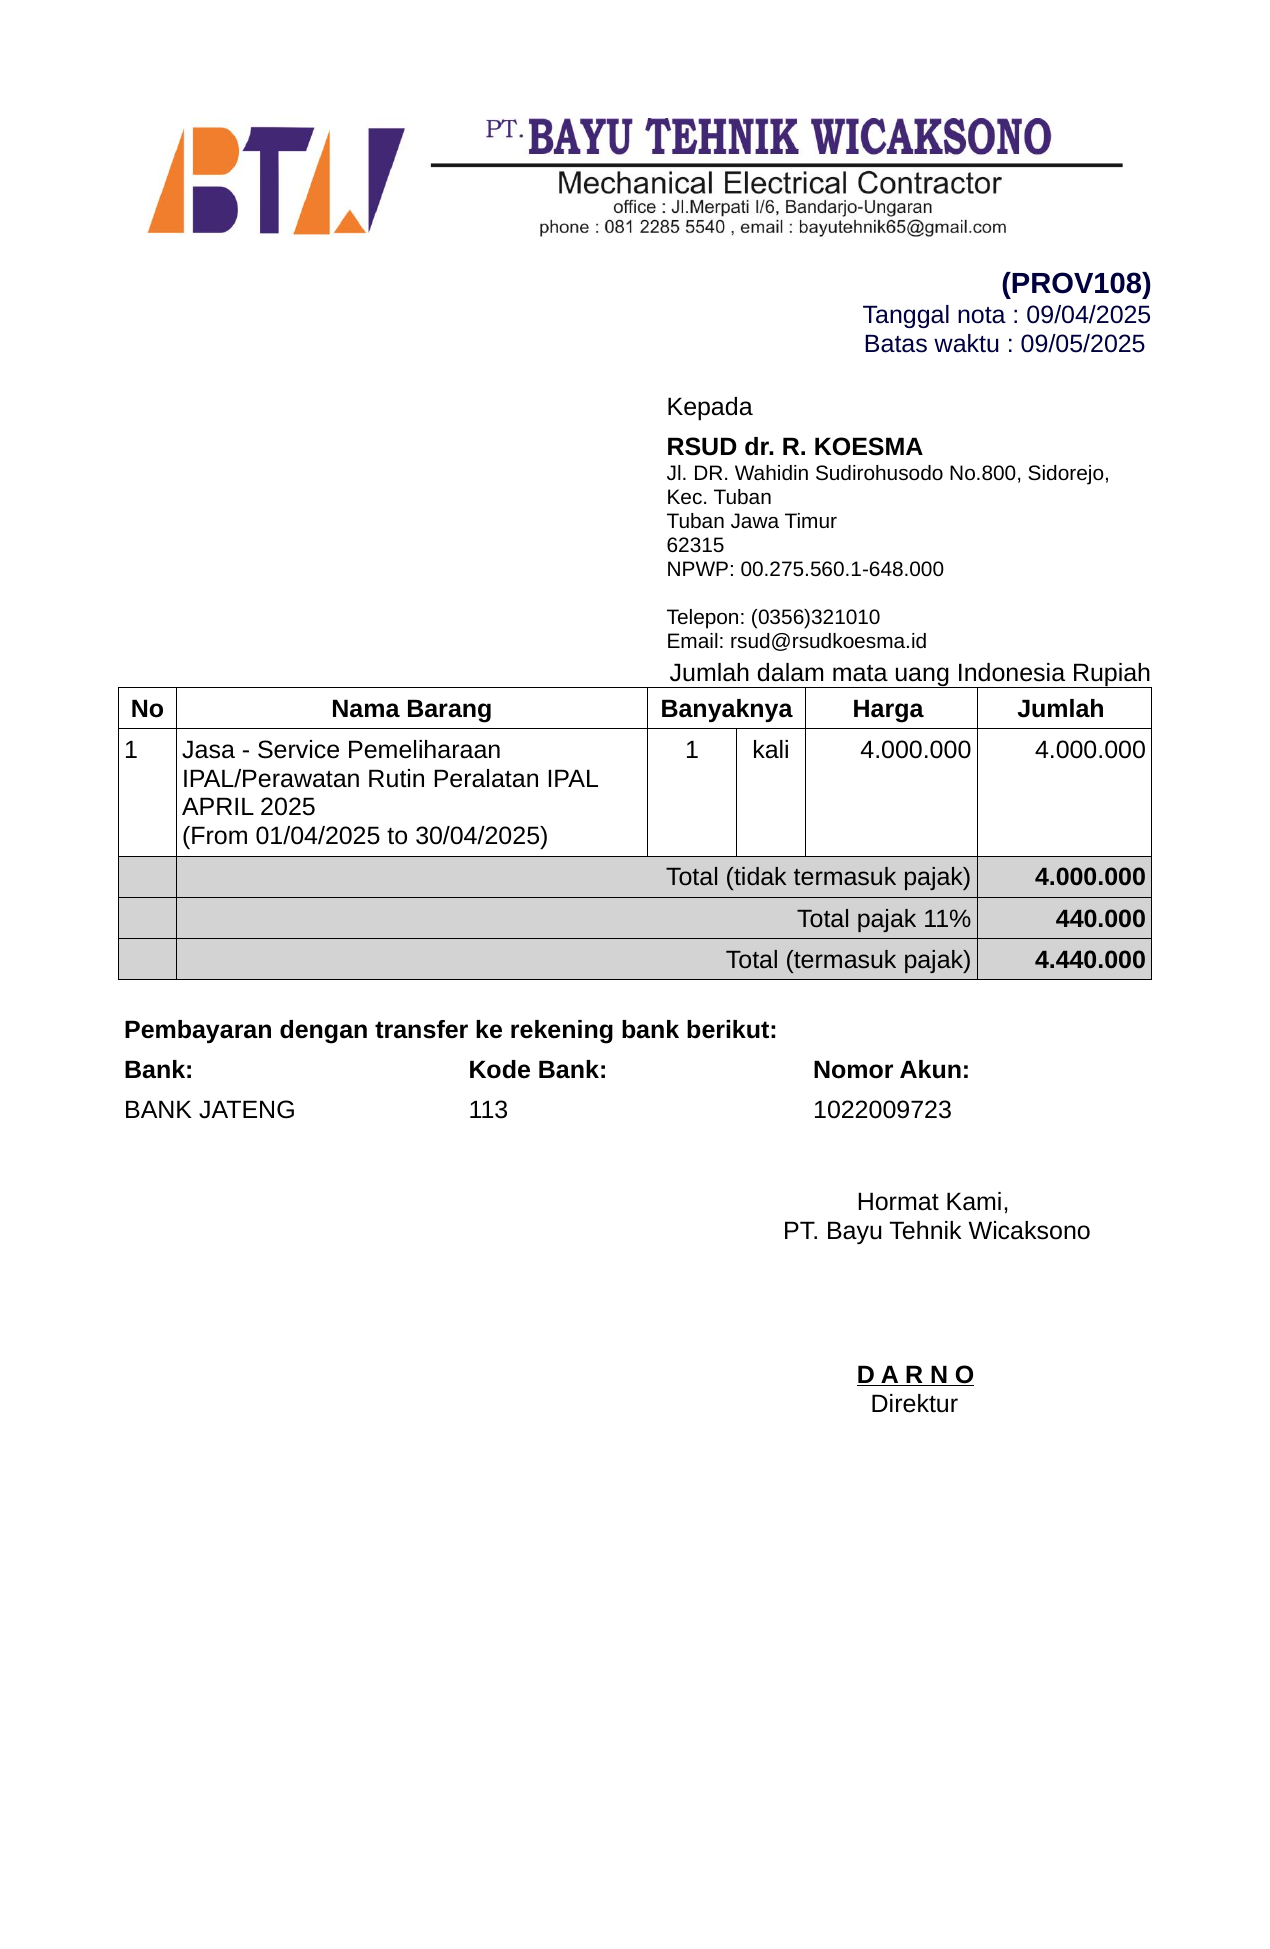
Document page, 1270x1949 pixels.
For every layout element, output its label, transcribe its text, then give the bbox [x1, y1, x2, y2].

table_cell Jasa - Service Pemeliharaan IPAL/Perawatan Rutin Peralatan IPAL APRIL 2025 (From 01/04/2025 to 30/04/2025) [177, 729, 647, 856]
table_header [807, 1009, 1152, 1049]
table_header No [119, 688, 176, 728]
table_cell Kode Bank: [463, 1049, 807, 1089]
text (PROV108) [118, 266, 1152, 300]
table_cell 1022009723 [807, 1090, 1152, 1130]
table_cell Total (termasuk pajak) [177, 939, 977, 979]
table_header [118, 386, 607, 426]
text D A R N O [118, 1360, 1152, 1388]
table_header Nama Barang [177, 688, 647, 728]
table_cell kali [737, 729, 805, 856]
table_cell 4.000.000 [978, 729, 1151, 856]
text Direktur [118, 1388, 1152, 1417]
table_cell RSUD dr. R. KOESMA Jl. DR. Wahidin Sudirohusodo No.800, Sidorejo, Kec. Tuban Tuban Jawa Timur 62315 NPWP: 00.275.560.1-648.000 Telepon: (0356)321010 Email: rsud@rsudkoesma.id [661, 426, 1152, 658]
table_cell [119, 939, 176, 979]
table_cell [607, 426, 661, 658]
table_header [607, 386, 661, 426]
table_cell 1 [119, 729, 176, 856]
text Tanggal nota : 09/04/2025 [118, 300, 1152, 328]
table_cell 440.000 [978, 898, 1151, 938]
table_cell Bank: [118, 1049, 463, 1089]
text Hormat Kami, [118, 1187, 1152, 1216]
table_header Kepada [661, 386, 1152, 426]
table_cell 4.000.000 [978, 857, 1151, 897]
text PT. Bayu Tehnik Wicaksono [118, 1216, 1152, 1245]
table_cell 4.440.000 [978, 939, 1151, 979]
table_cell 1 [648, 729, 736, 856]
table_cell [119, 857, 176, 897]
table_cell Nomor Akun: [807, 1049, 1152, 1089]
table_cell Total pajak 11% [177, 898, 977, 938]
table_cell [119, 898, 176, 938]
table_header Jumlah [978, 688, 1151, 728]
table_cell 4.000.000 [806, 729, 977, 856]
table_cell BANK JATENG [118, 1090, 463, 1130]
table_header Pembayaran dengan transfer ke rekening bank berikut: [118, 1009, 807, 1049]
table_cell [118, 426, 607, 658]
table_header Banyaknya [648, 688, 805, 728]
table_header Harga [806, 688, 977, 728]
picture [147, 118, 1123, 237]
text Batas waktu : 09/05/2025 [118, 328, 1152, 357]
table_cell 113 [463, 1090, 807, 1130]
text Jumlah dalam mata uang Indonesia Rupiah [118, 658, 1152, 687]
table_cell Total (tidak termasuk pajak) [177, 857, 977, 897]
